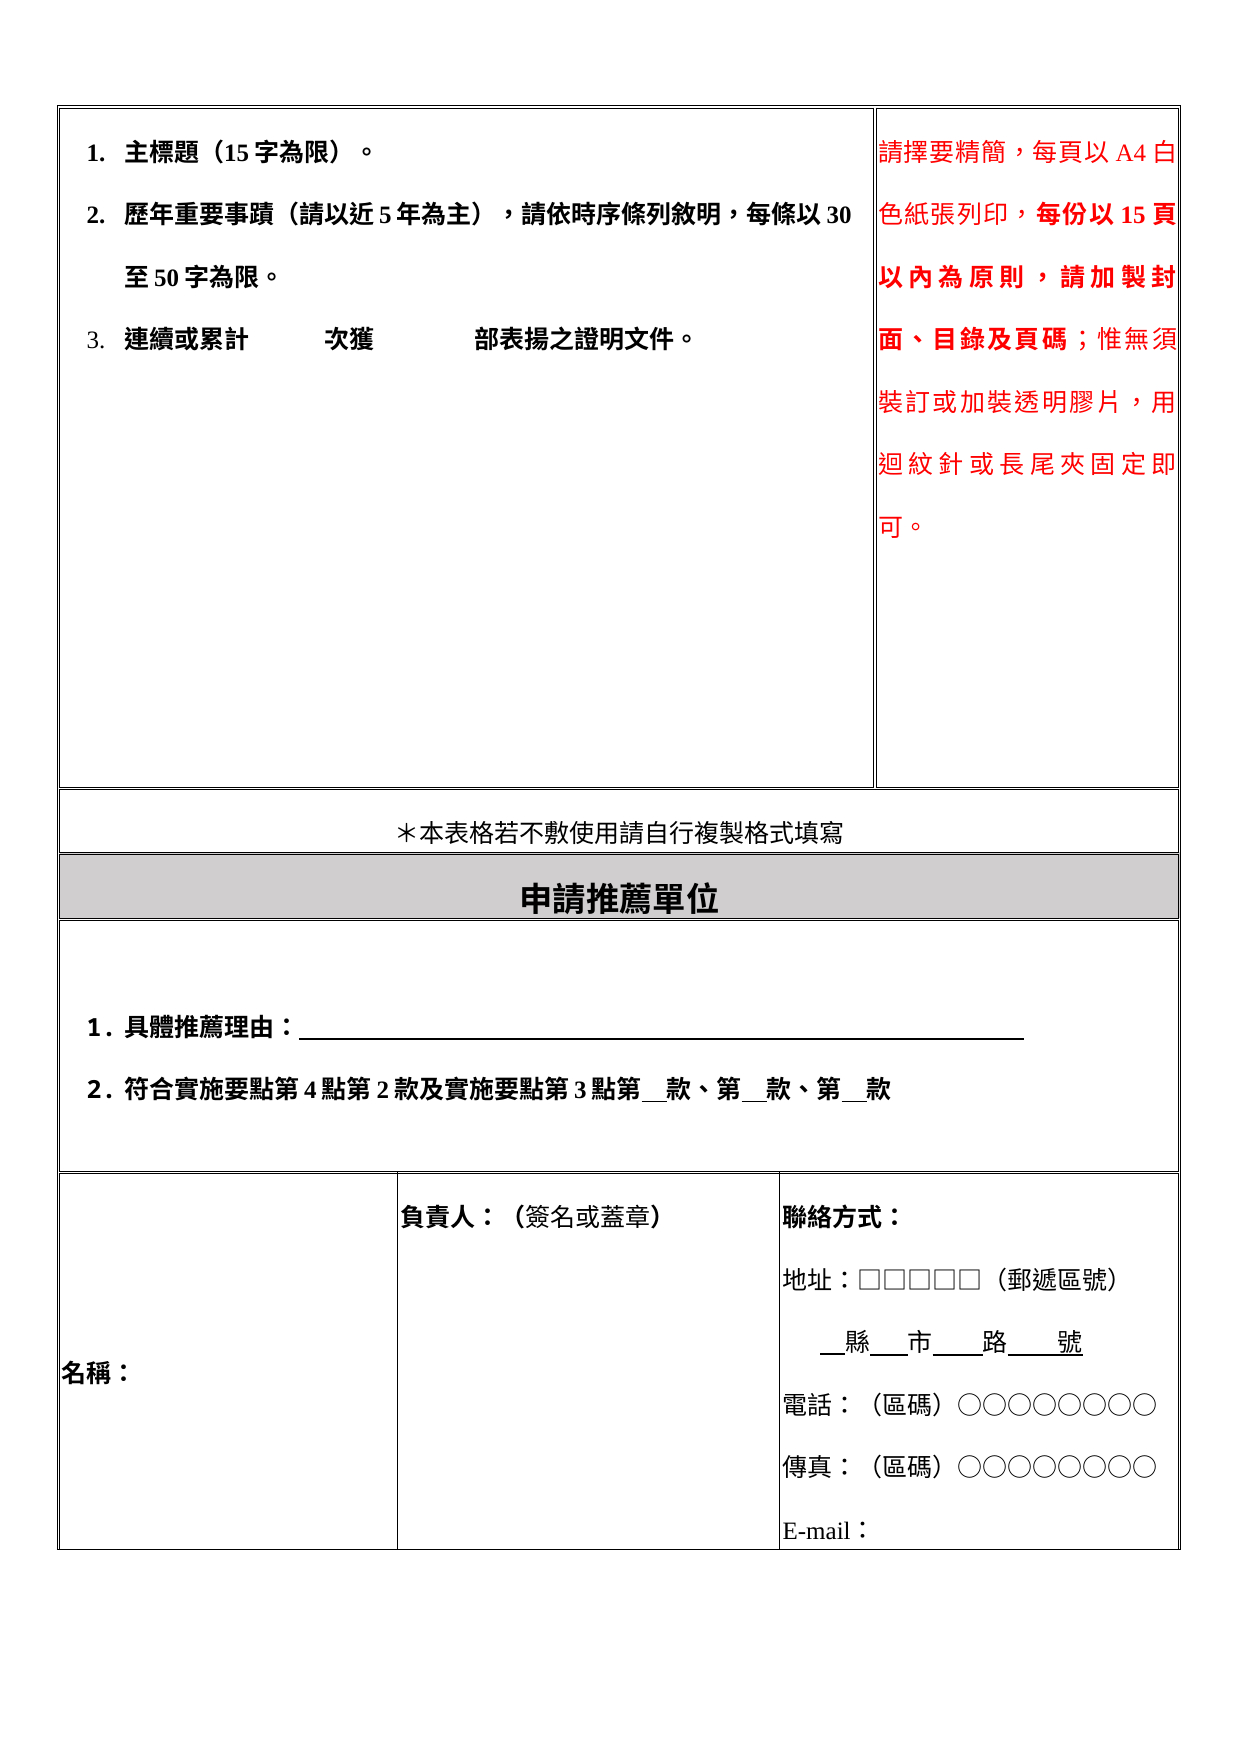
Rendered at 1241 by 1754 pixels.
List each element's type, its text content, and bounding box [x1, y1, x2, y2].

table_cell 名稱： [60, 1174, 397, 1549]
table_cell 請擇要精簡，每頁以A4白色紙張列印，每份以15頁以內為原則，請加製封面、目錄及頁碼；惟無須裝訂或加裝透明膠片，用迴紋針或長尾夾固定即可。 [877, 109, 1178, 787]
table_cell 主標題（15字為限）。 歷年重要事蹟（請以近5年為主），請依時序條列敘明，每條以30至50字為限。 連續或累計 次獲 部表揚之證明文件。 [60, 109, 873, 787]
table_cell 聯絡方式： 地址：□□□□□（郵遞區號） 縣 市 路 號 電話：（區碼）○○○○○○○○ 傳真：（區碼）○○○○○○○○ E-mail： [780, 1174, 1178, 1549]
table_cell 具體推薦理由： 符合實施要點第4點第2款及實施要點第3點第 款、第 款、第 款 [60, 921, 1178, 1171]
table_cell ＊本表格若不敷使用請自行複製格式填寫 [60, 790, 1178, 852]
table_cell 申請推薦單位 [60, 855, 1178, 918]
table_cell 負責人：（簽名或蓋章） [398, 1174, 779, 1549]
